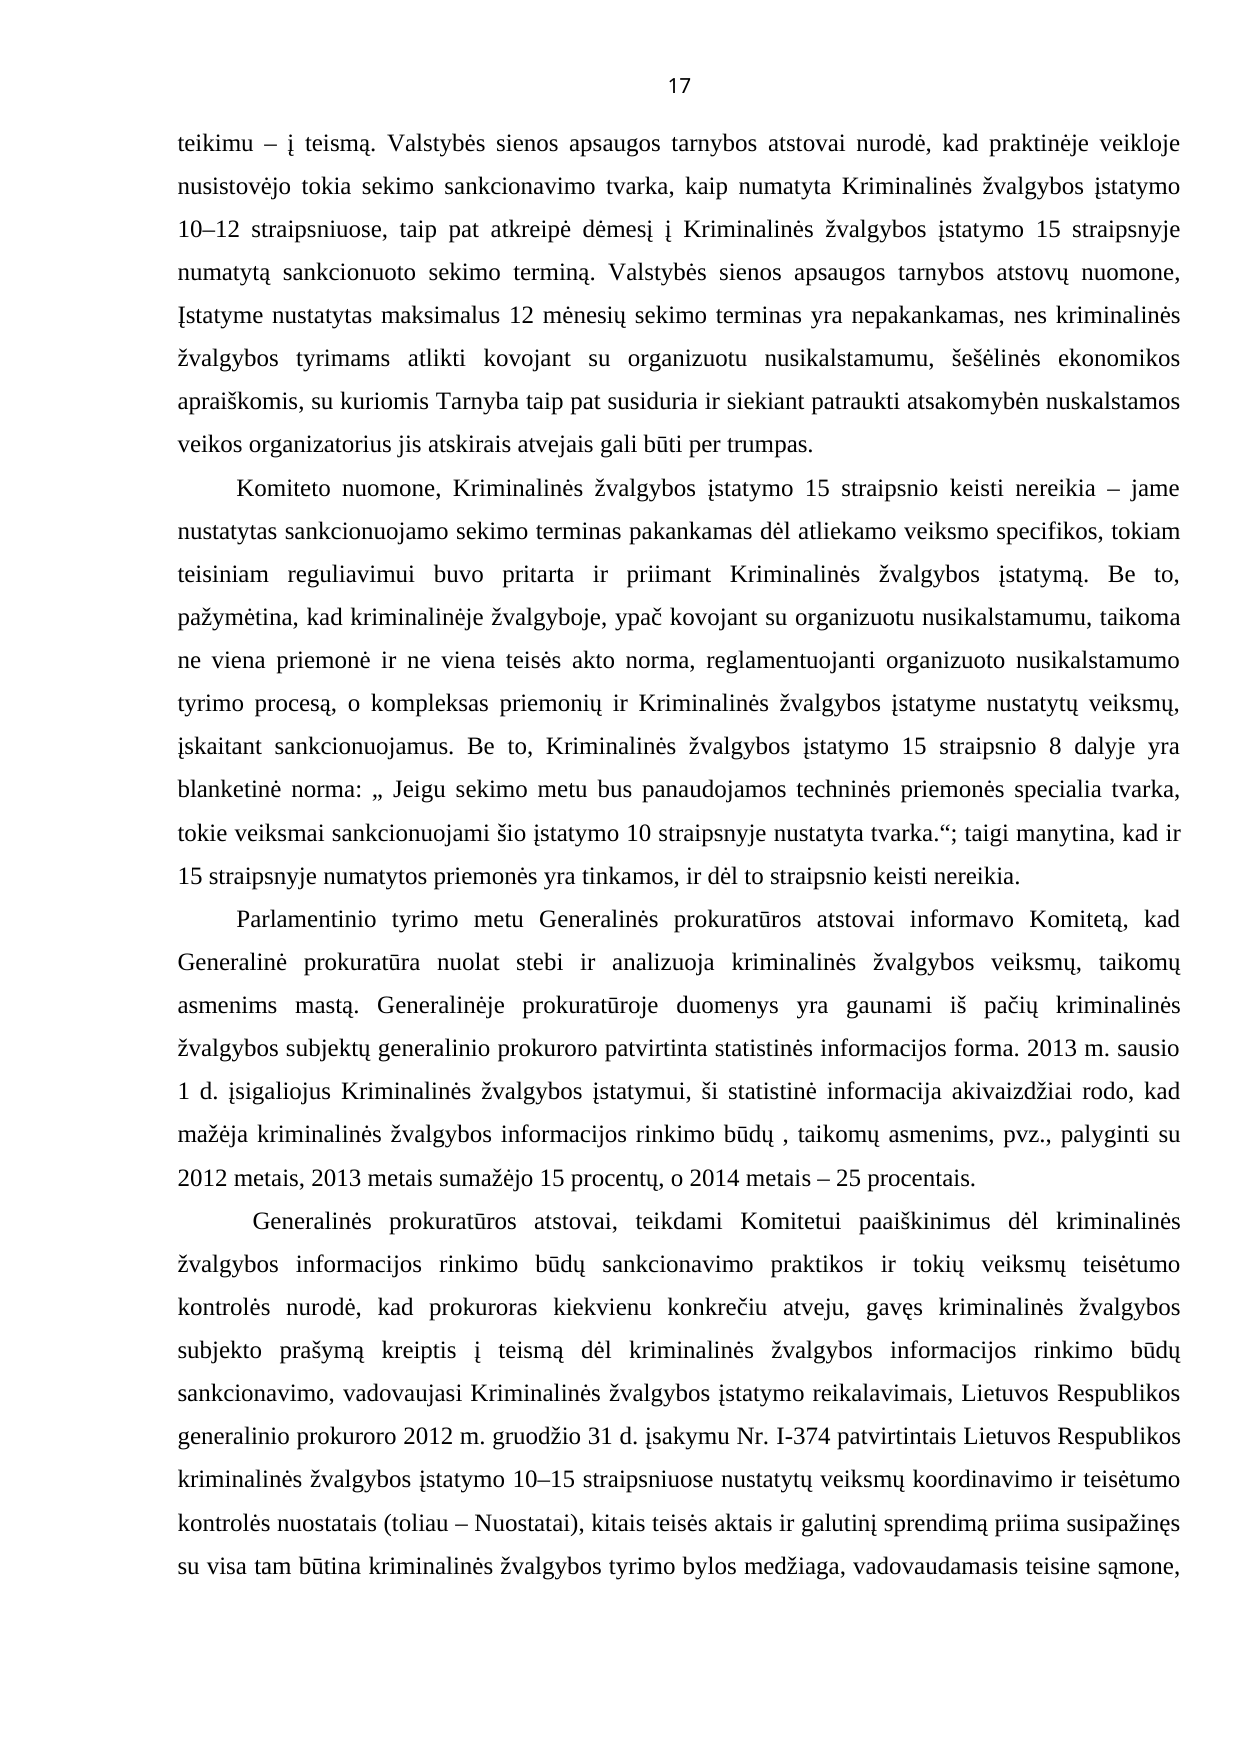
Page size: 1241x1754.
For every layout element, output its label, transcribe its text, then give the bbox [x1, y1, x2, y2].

text Generalinės prokuratūros atstovai, teikdami Komitetui paaiškinimus dėl kriminalinės žvalgybos informacijos rinkimo būdų sankcionavimo praktikos ir tokių veiksmų teisėtumo kontrolės nurodė, kad prokuroras kiekvienu konkrečiu atveju, gavęs kriminalinės žvalgybos subjekto prašymą kreiptis į teismą dėl kriminalinės žvalgybos informacijos rinkimo būdų sankcionavimo, vadovaujasi Kriminalinės žvalgybos įstatymo reikalavimais, Lietuvos Respublikos generalinio prokuroro 2012 m. gruodžio 31 d. įsakymu Nr. I-374 patvirtintais Lietuvos Respublikos kriminalinės žvalgybos įstatymo 10–15 straipsniuose nustatytų veiksmų koordinavimo ir teisėtumo kontrolės nuostatais (toliau – Nuostatai), kitais teisės aktais ir galutinį sprendimą priima susipažinęs su visa tam būtina kriminalinės žvalgybos tyrimo bylos medžiaga, vadovaudamasis teisine sąmone, [177, 1206, 1181, 1579]
text teikimu – į teismą. Valstybės sienos apsaugos tarnybos atstovai nurodė, kad praktinėje veikloje nusistovėjo tokia sekimo sankcionavimo tvarka, kaip numatyta Kriminalinės žvalgybos įstatymo 10–12 straipsniuose, taip pat atkreipė dėmesį į Kriminalinės žvalgybos įstatymo 15 straipsnyje numatytą sankcionuoto sekimo terminą. Valstybės sienos apsaugos tarnybos atstovų nuomone, Įstatyme nustatytas maksimalus 12 mėnesių sekimo terminas yra nepakankamas, nes kriminalinės žvalgybos tyrimams atlikti kovojant su organizuotu nusikalstamumu, šešėlinės ekonomikos apraiškomis, su kuriomis Tarnyba taip pat susiduria ir siekiant patraukti atsakomybėn nuskalstamos veikos organizatorius jis atskirais atvejais gali būti per trumpas. [177, 128, 1181, 458]
text Komiteto nuomone, Kriminalinės žvalgybos įstatymo 15 straipsnio keisti nereikia – jame nustatytas sankcionuojamo sekimo terminas pakankamas dėl atliekamo veiksmo specifikos, tokiam teisiniam reguliavimui buvo pritarta ir priimant Kriminalinės žvalgybos įstatymą. Be to, pažymėtina, kad kriminalinėje žvalgyboje, ypač kovojant su organizuotu nusikalstamumu, taikoma ne viena priemonė ir ne viena teisės akto norma, reglamentuojanti organizuoto nusikalstamumo tyrimo procesą, o kompleksas priemonių ir Kriminalinės žvalgybos įstatyme nustatytų veiksmų, įskaitant sankcionuojamus. Be to, Kriminalinės žvalgybos įstatymo 15 straipsnio 8 dalyje yra blanketinė norma: „ Jeigu sekimo metu bus panaudojamos techninės priemonės specialia tvarka, tokie veiksmai sankcionuojami šio įstatymo 10 straipsnyje nustatyta tvarka.“; taigi manytina, kad ir 15 straipsnyje numatytos priemonės yra tinkamos, ir dėl to straipsnio keisti nereikia. [177, 473, 1181, 889]
text Parlamentinio tyrimo metu Generalinės prokuratūros atstovai informavo Komitetą, kad Generalinė prokuratūra nuolat stebi ir analizuoja kriminalinės žvalgybos veiksmų, taikomų asmenims mastą. Generalinėje prokuratūroje duomenys yra gaunami iš pačių kriminalinės žvalgybos subjektų generalinio prokuroro patvirtinta statistinės informacijos forma. 2013 m. sausio 1 d. įsigaliojus Kriminalinės žvalgybos įstatymui, ši statistinė informacija akivaizdžiai rodo, kad mažėja kriminalinės žvalgybos informacijos rinkimo būdų , taikomų asmenims, pvz., palyginti su 2012 metais, 2013 metais sumažėjo 15 procentų, o 2014 metais – 25 procentais. [177, 904, 1181, 1191]
